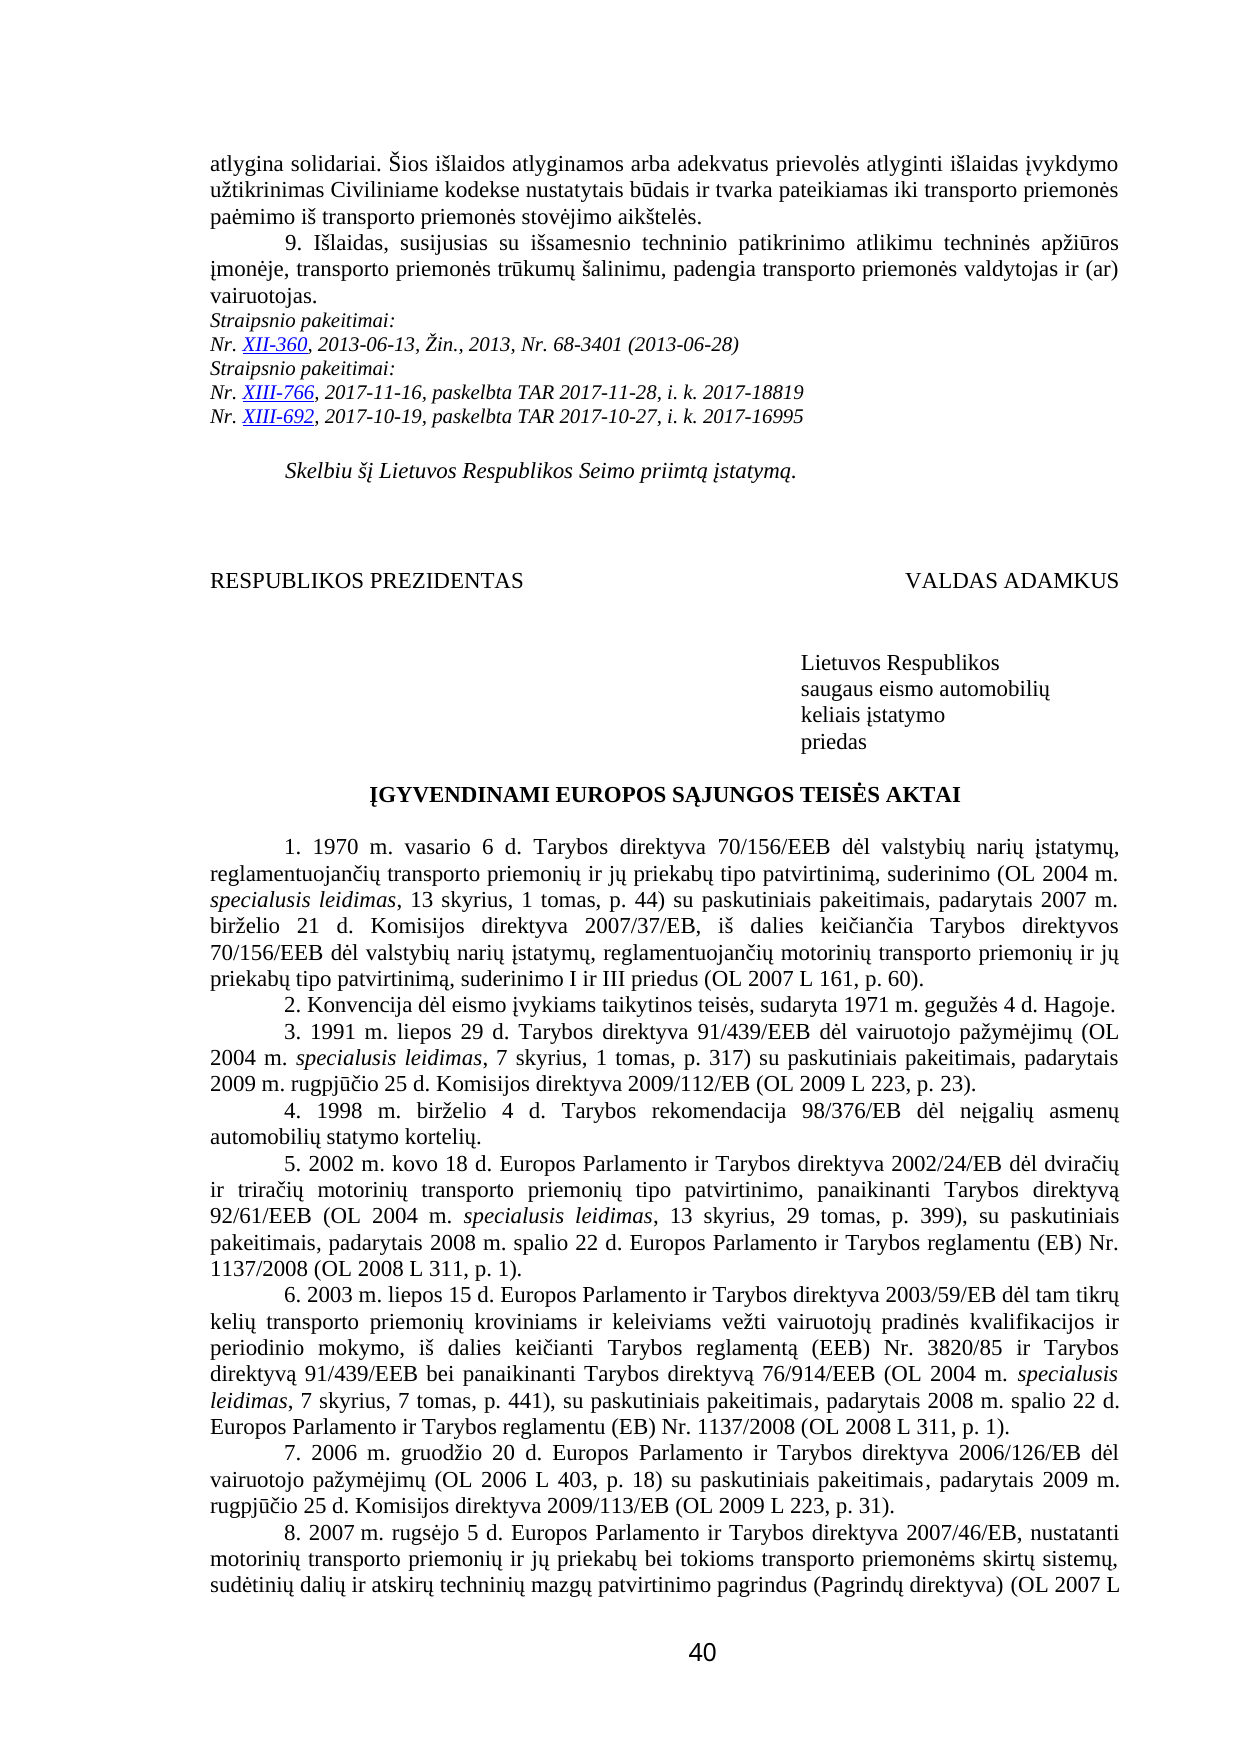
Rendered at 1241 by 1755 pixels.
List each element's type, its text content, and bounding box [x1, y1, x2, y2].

text Straipsnio pakeitimai: [210, 308, 1120, 332]
text RESPUBLIKOS PREZIDENTAS VALDAS ADAMKUS [210, 567, 1120, 594]
text priedas [801, 728, 1120, 754]
text Nr. XIII-692, 2017-10-19, paskelbta TAR 2017-10-27, i. k. 2017-16995 [210, 404, 1120, 428]
text 4. 1998 m. birželio 4 d. Tarybos rekomendacija 98/376/EB dėl neįgalių asmenų automobilių statymo kortelių. [210, 1097, 1120, 1149]
text Lietuvos Respublikos [801, 649, 1120, 675]
text 5. 2002 m. kovo 18 d. Europos Parlamento ir Tarybos direktyva 2002/24/EB dėl dviračių ir triračių motorinių transporto priemonių tipo patvirtinimo, panaikinanti Tarybos direktyvą 92/61/EEB (OL 2004 m. specialusis leidimas, 13 skyrius, 29 tomas, p. 399), su paskutiniais pakeitimais, padarytais 2008 m. spalio 22 d. Europos Parlamento ir Tarybos reglamentu (EB) Nr. 1137/2008 (OL 2008 L 311, p. 1). [210, 1149, 1120, 1281]
text 7. 2006 m. gruodžio 20 d. Europos Parlamento ir Tarybos direktyva 2006/126/EB dėl vairuotojo pažymėjimų (OL 2006 L 403, p. 18) su paskutiniais pakeitimais, padarytais 2009 m. rugpjūčio 25 d. Komisijos direktyva 2009/113/EB (OL 2009 L 223, p. 31). [210, 1439, 1120, 1518]
text 1. 1970 m. vasario 6 d. Tarybos direktyva 70/156/EEB dėl valstybių narių įstatymų, reglamentuojančių transporto priemonių ir jų priekabų tipo patvirtinimą, suderinimo (OL 2004 m. specialusis leidimas, 13 skyrius, 1 tomas, p. 44) su paskutiniais pakeitimais, padarytais 2007 m. birželio 21 d. Komisijos direktyva 2007/37/EB, iš dalies keičiančia Tarybos direktyvos 70/156/EEB dėl valstybių narių įstatymų, reglamentuojančių motorinių transporto priemonių ir jų priekabų tipo patvirtinimą, suderinimo I ir III priedus (OL 2007 L 161, p. 60). [210, 833, 1120, 991]
text Nr. XII-360, 2013-06-13, Žin., 2013, Nr. 68-3401 (2013-06-28) [210, 332, 1120, 356]
text 2. Konvencija dėl eismo įvykiams taikytinos teisės, sudaryta 1971 m. gegužės 4 d. Hagoje. [210, 991, 1120, 1018]
text 6. 2003 m. liepos 15 d. Europos Parlamento ir Tarybos direktyva 2003/59/EB dėl tam tikrų kelių transporto priemonių kroviniams ir keleiviams vežti vairuotojų pradinės kvalifikacijos ir periodinio mokymo, iš dalies keičianti Tarybos reglamentą (EEB) Nr. 3820/85 ir Tarybos direktyvą 91/439/EEB bei panaikinanti Tarybos direktyvą 76/914/EEB (OL 2004 m. specialusis leidimas, 7 skyrius, 7 tomas, p. 441), su paskutiniais pakeitimais, padarytais 2008 m. spalio 22 d. Europos Parlamento ir Tarybos reglamentu (EB) Nr. 1137/2008 (OL 2008 L 311, p. 1). [210, 1281, 1120, 1439]
text 9. Išlaidas, susijusias su išsamesnio techninio patikrinimo atlikimu techninės apžiūros įmonėje, transporto priemonės trūkumų šalinimu, padengia transporto priemonės valdytojas ir (ar) vairuotojas. [210, 229, 1120, 308]
text atlygina solidariai. Šios išlaidos atlyginamos arba adekvatus prievolės atlyginti išlaidas įvykdymo užtikrinimas Civiliniame kodekse nustatytais būdais ir tvarka pateikiamas iki transporto priemonės paėmimo iš transporto priemonės stovėjimo aikštelės. [210, 150, 1120, 229]
text keliais įstatymo [801, 702, 1120, 728]
text 3. 1991 m. liepos 29 d. Tarybos direktyva 91/439/EEB dėl vairuotojo pažymėjimų (OL 2004 m. specialusis leidimas, 7 skyrius, 1 tomas, p. 317) su paskutiniais pakeitimais, padarytais 2009 m. rugpjūčio 25 d. Komisijos direktyva 2009/112/EB (OL 2009 L 223, p. 23). [210, 1018, 1120, 1097]
text Skelbiu šį Lietuvos Respublikos Seimo priimtą įstatymą. [210, 457, 1120, 483]
text 8. 2007 m. rugsėjo 5 d. Europos Parlamento ir Tarybos direktyva 2007/46/EB, nustatanti motorinių transporto priemonių ir jų priekabų bei tokioms transporto priemonėms skirtų sistemų, sudėtinių dalių ir atskirų techninių mazgų patvirtinimo pagrindus (Pagrindų direktyva) (OL 2007 L [210, 1518, 1120, 1598]
text saugaus eismo automobilių [801, 675, 1120, 702]
text Straipsnio pakeitimai: [210, 356, 1120, 380]
subtitle ĮGYVENDINAMI EUROPOS SĄJUNGOS TEISĖS AKTAI [210, 781, 1120, 807]
text Nr. XIII-766, 2017-11-16, paskelbta TAR 2017-11-28, i. k. 2017-18819 [210, 380, 1120, 404]
